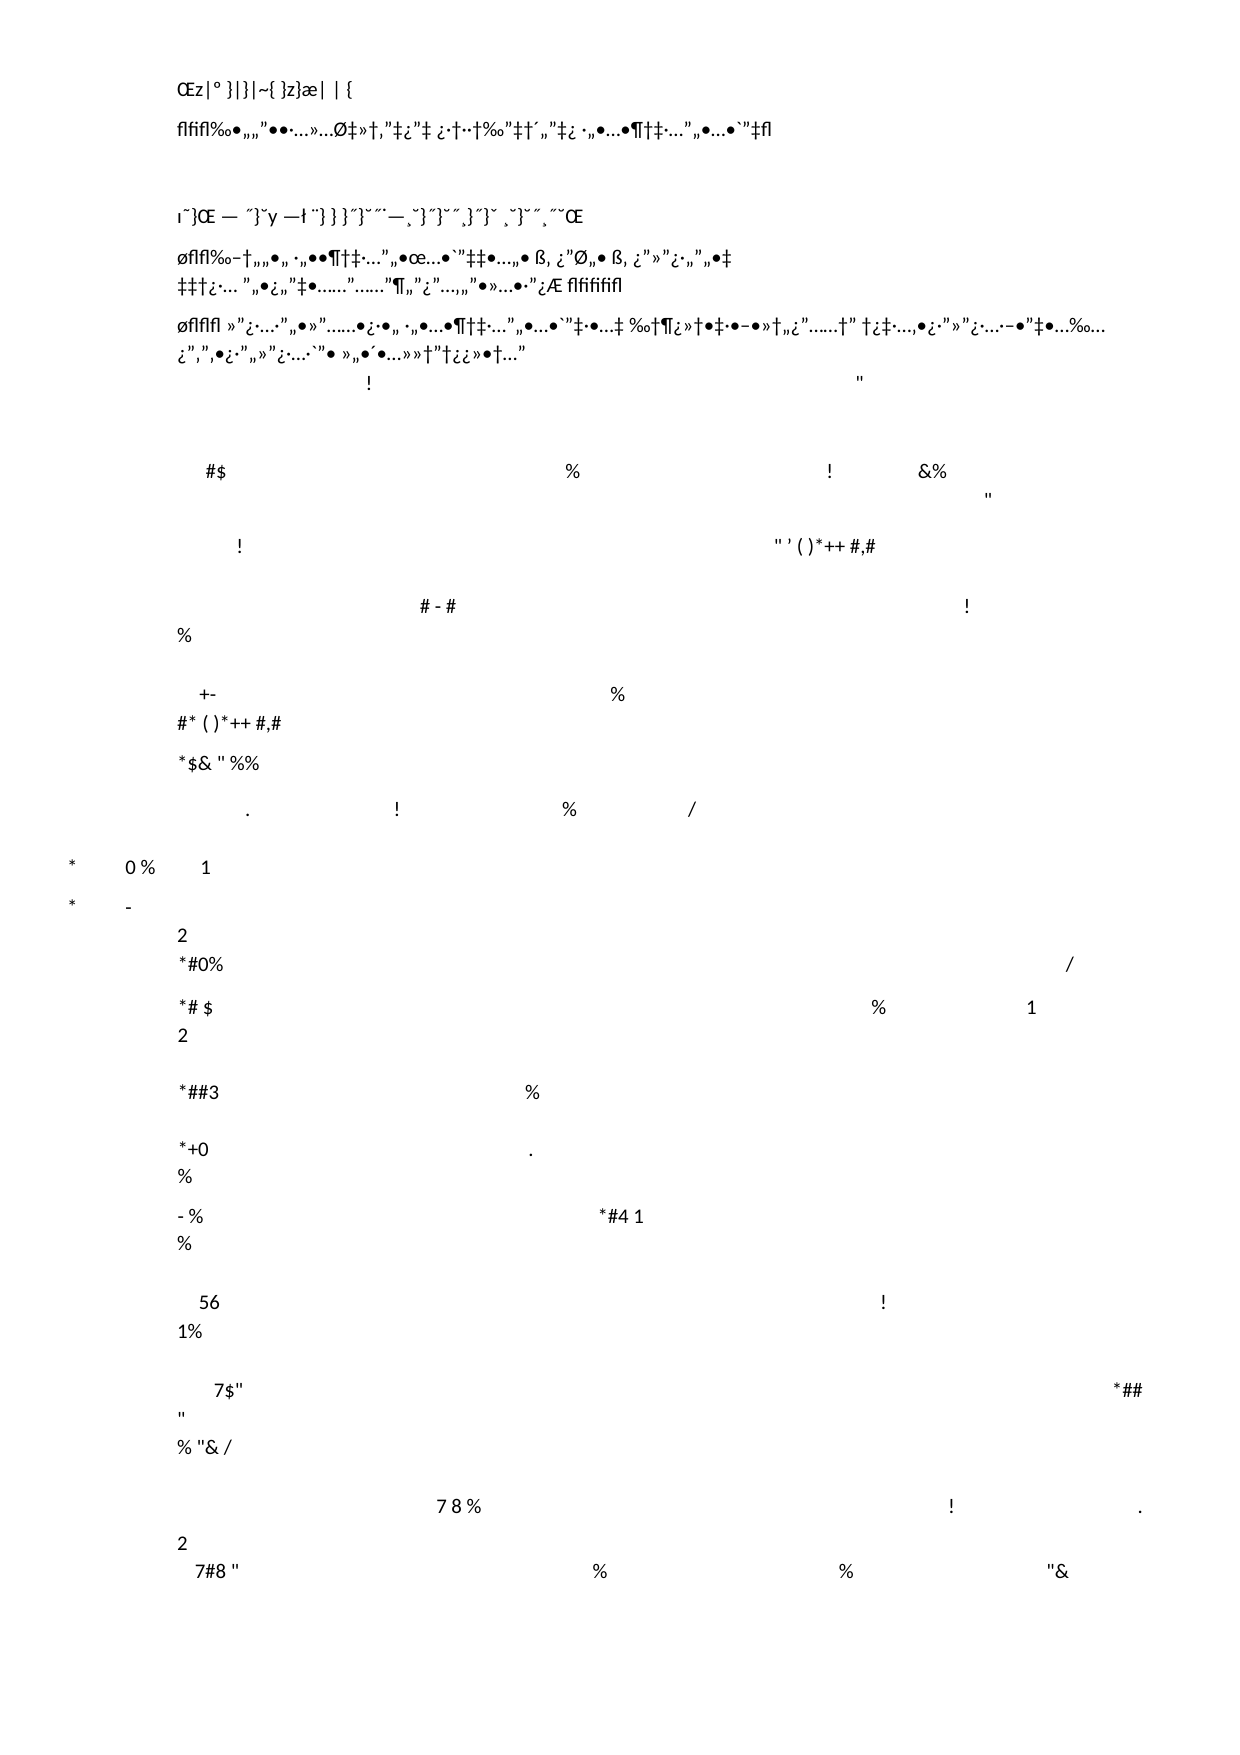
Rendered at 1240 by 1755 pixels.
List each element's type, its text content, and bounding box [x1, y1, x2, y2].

table_header [429, 1559, 592, 1612]
text 7 8 % ! . [125, 1491, 1143, 1519]
table_header % % "& [593, 1559, 1142, 1612]
text flfifl‰•„„”••·…»…Ø‡»†‚”‡¿”‡ ¿·†··†‰”‡†´„”‡¿ ·„•…•¶†‡·…”„•…•`”‡fl [177, 116, 1143, 141]
text # - # ! [125, 591, 1143, 619]
text % "& / [177, 1434, 1143, 1460]
text % [177, 622, 1143, 647]
text 7$" *## [125, 1375, 1143, 1403]
table_header / [1026, 951, 1131, 994]
text ! " ’ ( )*++ #,# [125, 531, 1143, 559]
text 1% [177, 1318, 1143, 1343]
text #* ( )*++ #,# [177, 710, 1143, 735]
text Œz|º }|}|~{ }z}æ| | { [177, 76, 1143, 101]
list - [67, 894, 1143, 920]
text øflfl‰–†„„•„ ·„••¶†‡·…”„•œ…•`”‡‡•…„• ß‚ ¿”Ø„• ß‚ ¿”»”¿·„”„•‡ [177, 244, 1143, 269]
text " [177, 1406, 1143, 1432]
text øflflfl »”¿·…·”„•»”……•¿·•„ ·„•…•¶†‡·…”„•…•`”‡·•…‡ ‰†¶¿»†•‡·•–•»†„¿”……†” †¿‡·…‚•¿·”»”¿·…·–•”‡•…‰…¿”‚”‚•¿·”„»”¿·…·`”• »„•´•…»»†”†¿¿»•†…” [177, 312, 1143, 365]
table_header *#0% [177, 951, 871, 994]
text *$& " %% [177, 750, 1143, 775]
table_cell - % *#4 1 [177, 1190, 1131, 1230]
text 2 [177, 923, 1143, 948]
text % [177, 1230, 1143, 1256]
table_header 7#8 " [177, 1559, 429, 1612]
list 0 % 1 [67, 854, 1143, 880]
table_header [871, 951, 1026, 994]
table_cell % [871, 995, 1026, 1190]
text 56 ! [125, 1287, 1143, 1315]
text ! " [125, 368, 1143, 396]
table_cell *# $ 2 *##3 % *+0 . % [177, 995, 871, 1190]
text . ! % / [125, 794, 1143, 822]
text ı˜}Œ — ˝}˘y —ł ¨} } }˝}˘˝˙—¸˘}˝}˘˝¸}˝}ˇ ¸˘}˘˝¸˝˘Œ [177, 203, 1143, 229]
text +- % [125, 679, 1143, 707]
text " [177, 487, 992, 512]
table_cell 1 [1026, 995, 1131, 1190]
text #$ % ! &% [125, 456, 1143, 484]
text 2 [177, 1530, 1143, 1556]
text ‡‡†¿·… ”„•¿„”‡•……”……”¶„”¿”…‚„”•»…•·”¿Æ flfifififl [177, 272, 1143, 297]
